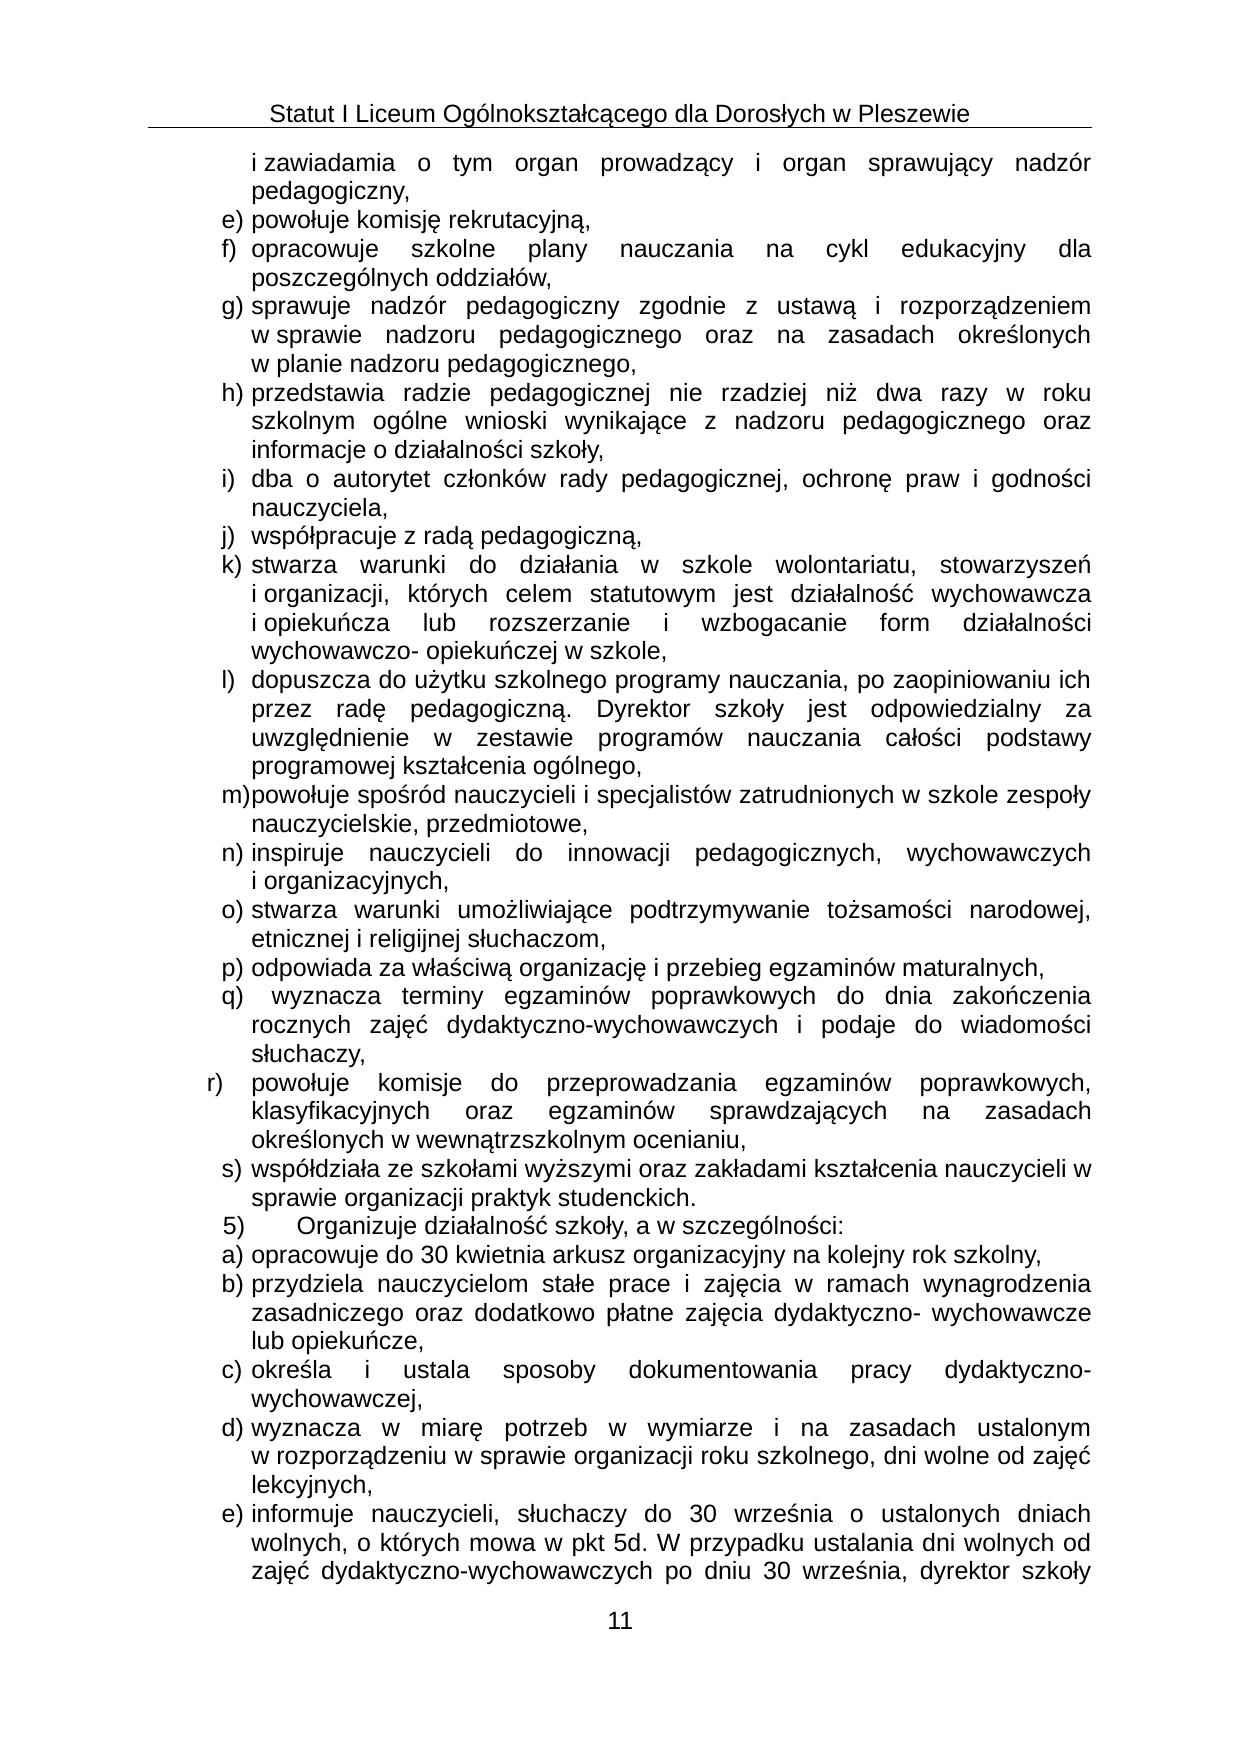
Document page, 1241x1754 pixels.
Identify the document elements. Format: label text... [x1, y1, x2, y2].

list określa i ustala sposoby dokumentowania pracy dydaktyczno-wychowawczej, [221, 1355, 1092, 1413]
list współdziała ze szkołami wyższymi oraz zakładami kształcenia nauczycieli w sprawie organizacji praktyk studenckich. [221, 1154, 1092, 1211]
list dopuszcza do użytku szkolnego programy nauczania, po zaopiniowaniu ich przez radę pedagogiczną. Dyrektor szkoły jest odpowiedzialny za uwzględnienie w zestawie programów nauczania całości podstawy programowej kształcenia ogólnego, [221, 665, 1092, 780]
list opracowuje do 30 kwietnia arkusz organizacyjny na kolejny rok szkolny, [221, 1240, 1092, 1269]
list odpowiada za właściwą organizację i przebieg egzaminów maturalnych, [221, 953, 1092, 981]
list opracowuje szkolne plany nauczania na cykl edukacyjny dla poszczególnych oddziałów, [221, 234, 1092, 291]
list i zawiadamia o tym organ prowadzący i organ sprawujący nadzór pedagogiczny, [221, 148, 1092, 205]
list powołuje komisje do przeprowadzania egzaminów poprawkowych, klasyfikacyjnych oraz egzaminów sprawdzających na zasadach określonych w wewnątrzszkolnym ocenianiu, [207, 1068, 1092, 1154]
list stwarza warunki umożliwiające podtrzymywanie tożsamości narodowej, etnicznej i religijnej słuchaczom, [221, 895, 1092, 953]
list przydziela nauczycielom stałe prace i zajęcia w ramach wynagrodzenia zasadniczego oraz dodatkowo płatne zajęcia dydaktyczno- wychowawcze lub opiekuńcze, [221, 1269, 1092, 1355]
list wyznacza w miarę potrzeb w wymiarze i na zasadach ustalonym w rozporządzeniu w sprawie organizacji roku szkolnego, dni wolne od zajęć lekcyjnych, [221, 1413, 1092, 1499]
list inspiruje nauczycieli do innowacji pedagogicznych, wychowawczych i organizacyjnych, [221, 838, 1092, 895]
list dba o autorytet członków rady pedagogicznej, ochronę praw i godności nauczyciela, [221, 464, 1092, 521]
list wyznacza terminy egzaminów poprawkowych do dnia zakończenia rocznych zajęć dydaktyczno-wychowawczych i podaje do wiadomości słuchaczy, [221, 981, 1092, 1068]
list powołuje spośród nauczycieli i specjalistów zatrudnionych w szkole zespoły nauczycielskie, przedmiotowe, [221, 780, 1092, 838]
list stwarza warunki do działania w szkole wolontariatu, stowarzyszeń i organizacji, których celem statutowym jest działalność wychowawcza i opiekuńcza lub rozszerzanie i wzbogacanie form działalności wychowawczo- opiekuńczej w szkole, [221, 550, 1092, 665]
list sprawuje nadzór pedagogiczny zgodnie z ustawą i rozporządzeniem w sprawie nadzoru pedagogicznego oraz na zasadach określonych w planie nadzoru pedagogicznego, [221, 291, 1092, 378]
list powołuje komisję rekrutacyjną, [221, 205, 1092, 234]
list informuje nauczycieli, słuchaczy do 30 września o ustalonych dniach wolnych, o których mowa w pkt 5d. W przypadku ustalania dni wolnych od zajęć dydaktyczno-wychowawczych po dniu 30 września, dyrektor szkoły [221, 1499, 1092, 1585]
list przedstawia radzie pedagogicznej nie rzadziej niż dwa razy w roku szkolnym ogólne wnioski wynikające z nadzoru pedagogicznego oraz informacje o działalności szkoły, [221, 378, 1092, 464]
list Organizuje działalność szkoły, a w szczególności: [223, 1211, 1092, 1240]
list współpracuje z radą pedagogiczną, [221, 521, 1092, 550]
